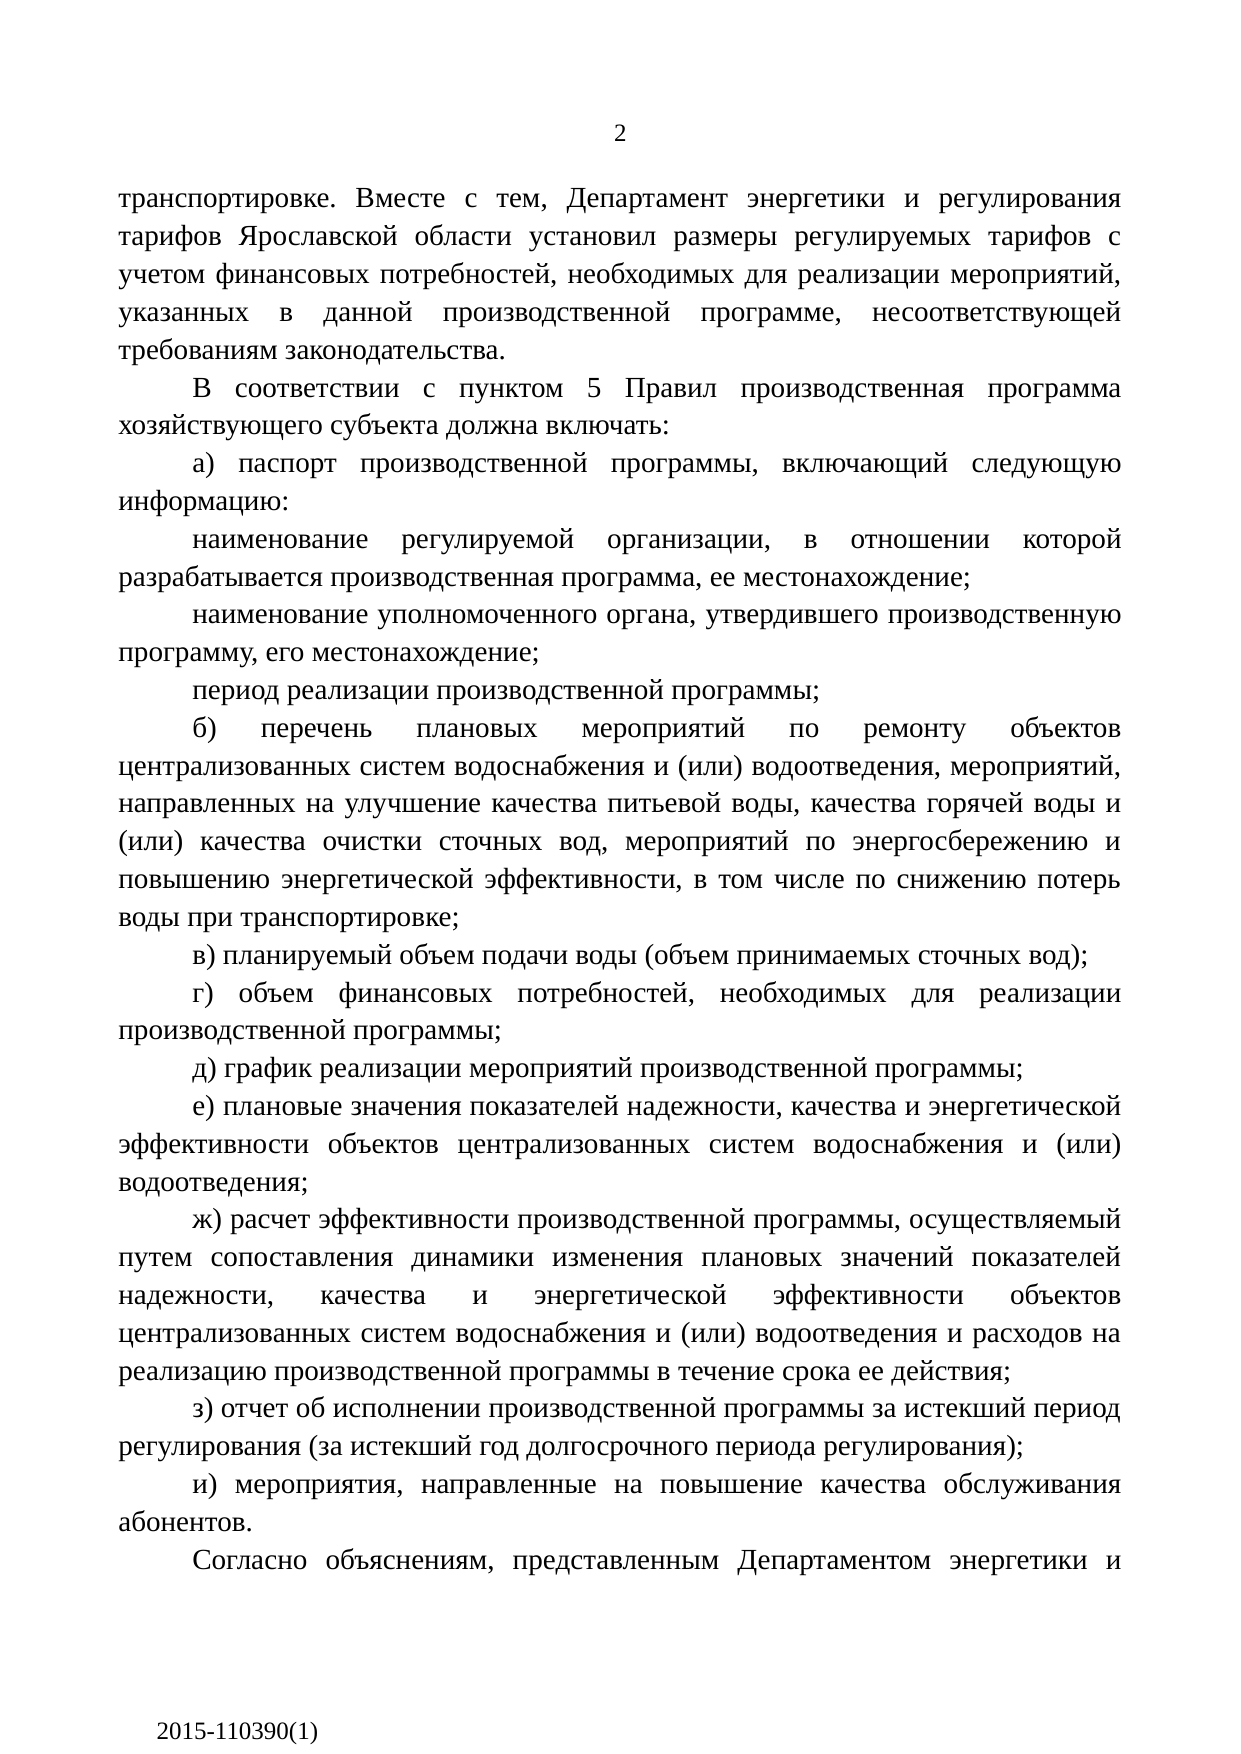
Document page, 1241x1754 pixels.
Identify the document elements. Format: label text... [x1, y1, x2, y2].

text д) график реализации мероприятий производственной программы; [118, 1046, 1122, 1084]
text е) плановые значения показателей надежности, качества и энергетической эффективности объектов централизованных систем водоснабжения и (или) водоотведения; [118, 1084, 1122, 1197]
text ж) расчет эффективности производственной программы, осуществляемый путем сопоставления динамики изменения плановых значений показателей надежности, качества и энергетической эффективности объектов централизованных систем водоснабжения и (или) водоотведения и расходов на реализацию производственной программы в течение срока ее действия; [118, 1197, 1122, 1386]
text наименование регулируемой организации, в отношении которой разрабатывается производственная программа, ее местонахождение; [118, 517, 1122, 592]
text наименование уполномоченного органа, утвердившего производственную программу, его местонахождение; [118, 592, 1122, 668]
text з) отчет об исполнении производственной программы за истекший период регулирования (за истекший год долгосрочного периода регулирования); [118, 1386, 1122, 1462]
text период реализации производственной программы; [118, 668, 1122, 706]
text б) перечень плановых мероприятий по ремонту объектов централизованных систем водоснабжения и (или) водоотведения, мероприятий, направленных на улучшение качества питьевой воды, качества горячей воды и (или) качества очистки сточных вод, мероприятий по энергосбережению и повышению энергетической эффективности, в том числе по снижению потерь воды при транспортировке; [118, 706, 1122, 933]
text транспортировке. Вместе с тем, Департамент энергетики и регулирования тарифов Ярославской области установил размеры регулируемых тарифов с учетом финансовых потребностей, необходимых для реализации мероприятий, указанных в данной производственной программе, несоответствующей требованиям законодательства. [118, 176, 1122, 365]
text Согласно объяснениям, представленным Департаментом энергетики и [118, 1538, 1122, 1575]
text и) мероприятия, направленные на повышение качества обслуживания абонентов. [118, 1462, 1122, 1538]
text в) планируемый объем подачи воды (объем принимаемых сточных вод); [118, 933, 1122, 970]
text В соответствии с пунктом 5 Правил производственная программа хозяйствующего субъекта должна включать: [118, 365, 1122, 441]
text а) паспорт производственной программы, включающий следующую информацию: [118, 441, 1122, 517]
text г) объем финансовых потребностей, необходимых для реализации производственной программы; [118, 970, 1122, 1046]
